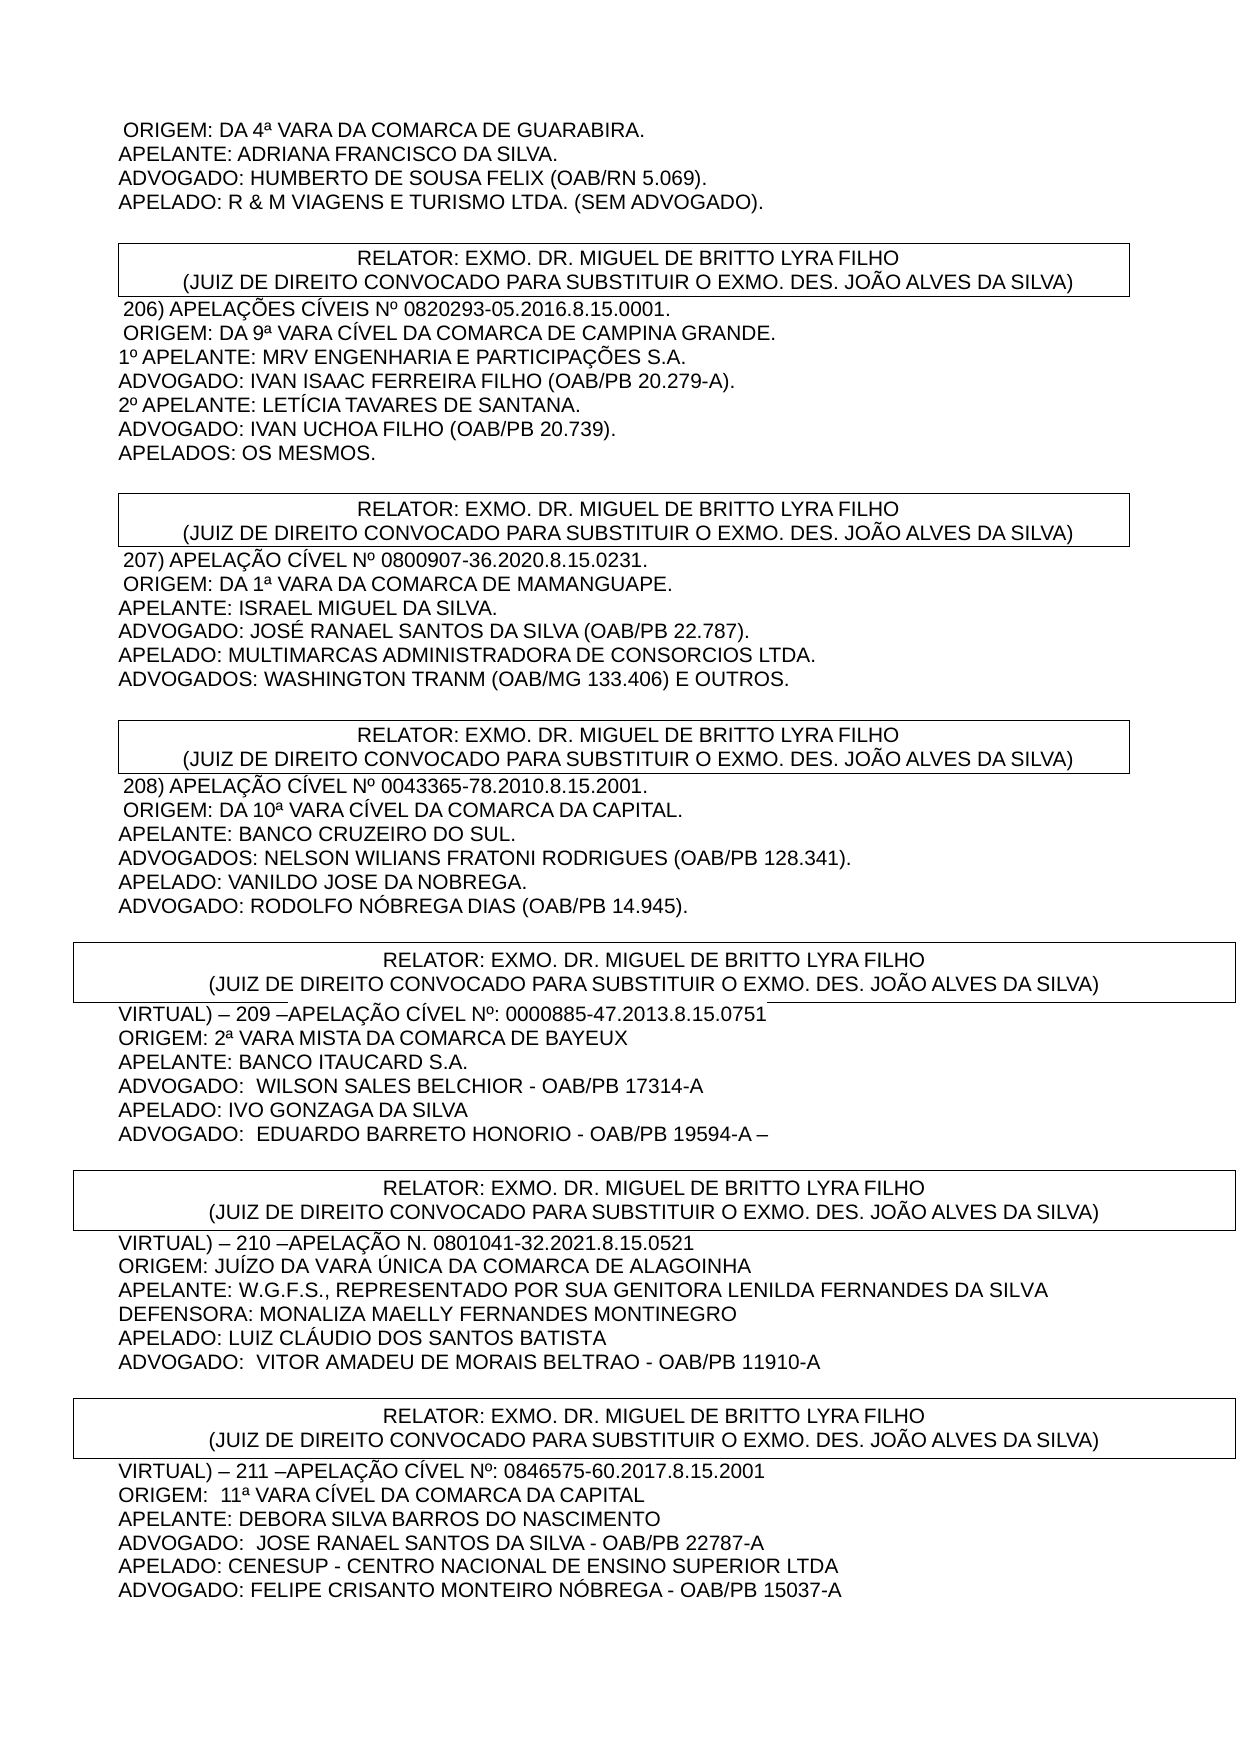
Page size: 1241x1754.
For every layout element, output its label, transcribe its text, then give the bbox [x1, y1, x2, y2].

text APELADO: VANILDO JOSE DA NOBREGA. [118, 870, 1122, 894]
text ORIGEM: DA 10ª VARA CÍVEL DA COMARCA DA CAPITAL. [123, 798, 1122, 822]
text VIRTUAL) – 209 –APELAÇÃO CÍVEL Nº: 0000885-47.2013.8.15.0751 ORIGEM: 2ª VARA MISTA DA COMARCA DE BAYEUX [118, 1003, 1122, 1050]
text ADVOGADOS: WASHINGTON TRANM (OAB/MG 133.406) E OUTROS. [118, 667, 1122, 691]
text DEFENSORA: MONALIZA MAELLY FERNANDES MONTINEGRO [118, 1302, 1122, 1326]
text VIRTUAL) – 210 –APELAÇÃO N. 0801041-32.2021.8.15.0521 [118, 1231, 1122, 1254]
text APELANTE: BANCO ITAUCARD S.A. [118, 1050, 1122, 1074]
text RELATOR: EXMO. DR. MIGUEL DE BRITTO LYRA FILHO [119, 721, 1129, 744]
text ADVOGADO: JOSÉ RANAEL SANTOS DA SILVA (OAB/PB 22.787). [118, 619, 1122, 643]
text RELATOR: EXMO. DR. MIGUEL DE BRITTO LYRA FILHO [119, 494, 1129, 517]
text APELANTE: DEBORA SILVA BARROS DO NASCIMENTO [118, 1506, 1122, 1530]
text RELATOR: EXMO. DR. MIGUEL DE BRITTO LYRA FILHO [119, 244, 1129, 267]
text (JUIZ DE DIREITO CONVOCADO PARA SUBSTITUIR O EXMO. DES. JOÃO ALVES DA SILVA) [119, 744, 1129, 773]
text 2º APELANTE: LETÍCIA TAVARES DE SANTANA. [118, 393, 1122, 417]
text ORIGEM: DA 1ª VARA DA COMARCA DE MAMANGUAPE. [123, 571, 1122, 595]
text (JUIZ DE DIREITO CONVOCADO PARA SUBSTITUIR O EXMO. DES. JOÃO ALVES DA SILVA) [119, 267, 1129, 296]
text ORIGEM: DA 9ª VARA CÍVEL DA COMARCA DE CAMPINA GRANDE. [123, 321, 1122, 345]
text ADVOGADO: RODOLFO NÓBREGA DIAS (OAB/PB 14.945). [118, 894, 1122, 918]
text ORIGEM: JUÍZO DA VARA ÚNICA DA COMARCA DE ALAGOINHA [118, 1254, 1122, 1278]
text 208) APELAÇÃO CÍVEL Nº 0043365-78.2010.8.15.2001. [123, 774, 1122, 798]
text APELADO: IVO GONZAGA DA SILVA [118, 1098, 1122, 1122]
text ORIGEM: DA 4ª VARA DA COMARCA DE GUARABIRA. [123, 118, 1122, 142]
text APELADO: R & M VIAGENS E TURISMO LTDA. (SEM ADVOGADO). [118, 190, 1122, 214]
table_header RELATOR: EXMO. DR. MIGUEL DE BRITTO LYRA FILHO (JUIZ DE DIREITO CONVOCADO PARA SUBSTITUIR O EXMO. DES. JOÃO ALVES DA SILVA) [74, 1171, 1235, 1230]
table_header RELATOR: EXMO. DR. MIGUEL DE BRITTO LYRA FILHO (JUIZ DE DIREITO CONVOCADO PARA SUBSTITUIR O EXMO. DES. JOÃO ALVES DA SILVA) [74, 943, 1235, 1002]
text ADVOGADO: WILSON SALES BELCHIOR - OAB/PB 17314-A [118, 1074, 1122, 1098]
text (JUIZ DE DIREITO CONVOCADO PARA SUBSTITUIR O EXMO. DES. JOÃO ALVES DA SILVA) [119, 517, 1129, 546]
text 206) APELAÇÕES CÍVEIS Nº 0820293-05.2016.8.15.0001. [123, 297, 1122, 321]
text 207) APELAÇÃO CÍVEL Nº 0800907-36.2020.8.15.0231. [123, 547, 1122, 571]
text APELANTE: W.G.F.S., REPRESENTADO POR SUA GENITORA LENILDA FERNANDES DA SILVA [118, 1278, 1122, 1302]
text APELANTE: ISRAEL MIGUEL DA SILVA. [118, 595, 1122, 619]
text APELADO: MULTIMARCAS ADMINISTRADORA DE CONSORCIOS LTDA. [118, 643, 1122, 667]
text APELADO: LUIZ CLÁUDIO DOS SANTOS BATISTA [118, 1326, 1122, 1350]
text 1º APELANTE: MRV ENGENHARIA E PARTICIPAÇÕES S.A. [118, 345, 1122, 369]
text ADVOGADO: HUMBERTO DE SOUSA FELIX (OAB/RN 5.069). [118, 166, 1122, 190]
text ADVOGADO: EDUARDO BARRETO HONORIO - OAB/PB 19594-A – [118, 1122, 1122, 1146]
text APELANTE: ADRIANA FRANCISCO DA SILVA. [118, 142, 1122, 166]
table_header RELATOR: EXMO. DR. MIGUEL DE BRITTO LYRA FILHO (JUIZ DE DIREITO CONVOCADO PARA SUBSTITUIR O EXMO. DES. JOÃO ALVES DA SILVA) [74, 1399, 1235, 1458]
text ADVOGADO: IVAN UCHOA FILHO (OAB/PB 20.739). [118, 417, 1122, 441]
text VIRTUAL) – 211 –APELAÇÃO CÍVEL Nº: 0846575-60.2017.8.15.2001 ORIGEM: 11ª VARA CÍVEL DA COMARCA DA CAPITAL [118, 1459, 1122, 1506]
text APELADOS: OS MESMOS. [118, 441, 1122, 464]
text ADVOGADOS: NELSON WILIANS FRATONI RODRIGUES (OAB/PB 128.341). [118, 846, 1122, 870]
text ADVOGADO: IVAN ISAAC FERREIRA FILHO (OAB/PB 20.279-A). [118, 369, 1122, 393]
text ADVOGADO: JOSE RANAEL SANTOS DA SILVA - OAB/PB 22787-A APELADO: CENESUP - CENTRO NACIONAL DE ENSINO SUPERIOR LTDA ADVOGADO: FELIPE CRISANTO MONTEIRO NÓBREGA - OAB/PB 15037-A [118, 1530, 1122, 1602]
text ADVOGADO: VITOR AMADEU DE MORAIS BELTRAO - OAB/PB 11910-A [118, 1350, 1122, 1374]
text APELANTE: BANCO CRUZEIRO DO SUL. [118, 822, 1122, 846]
